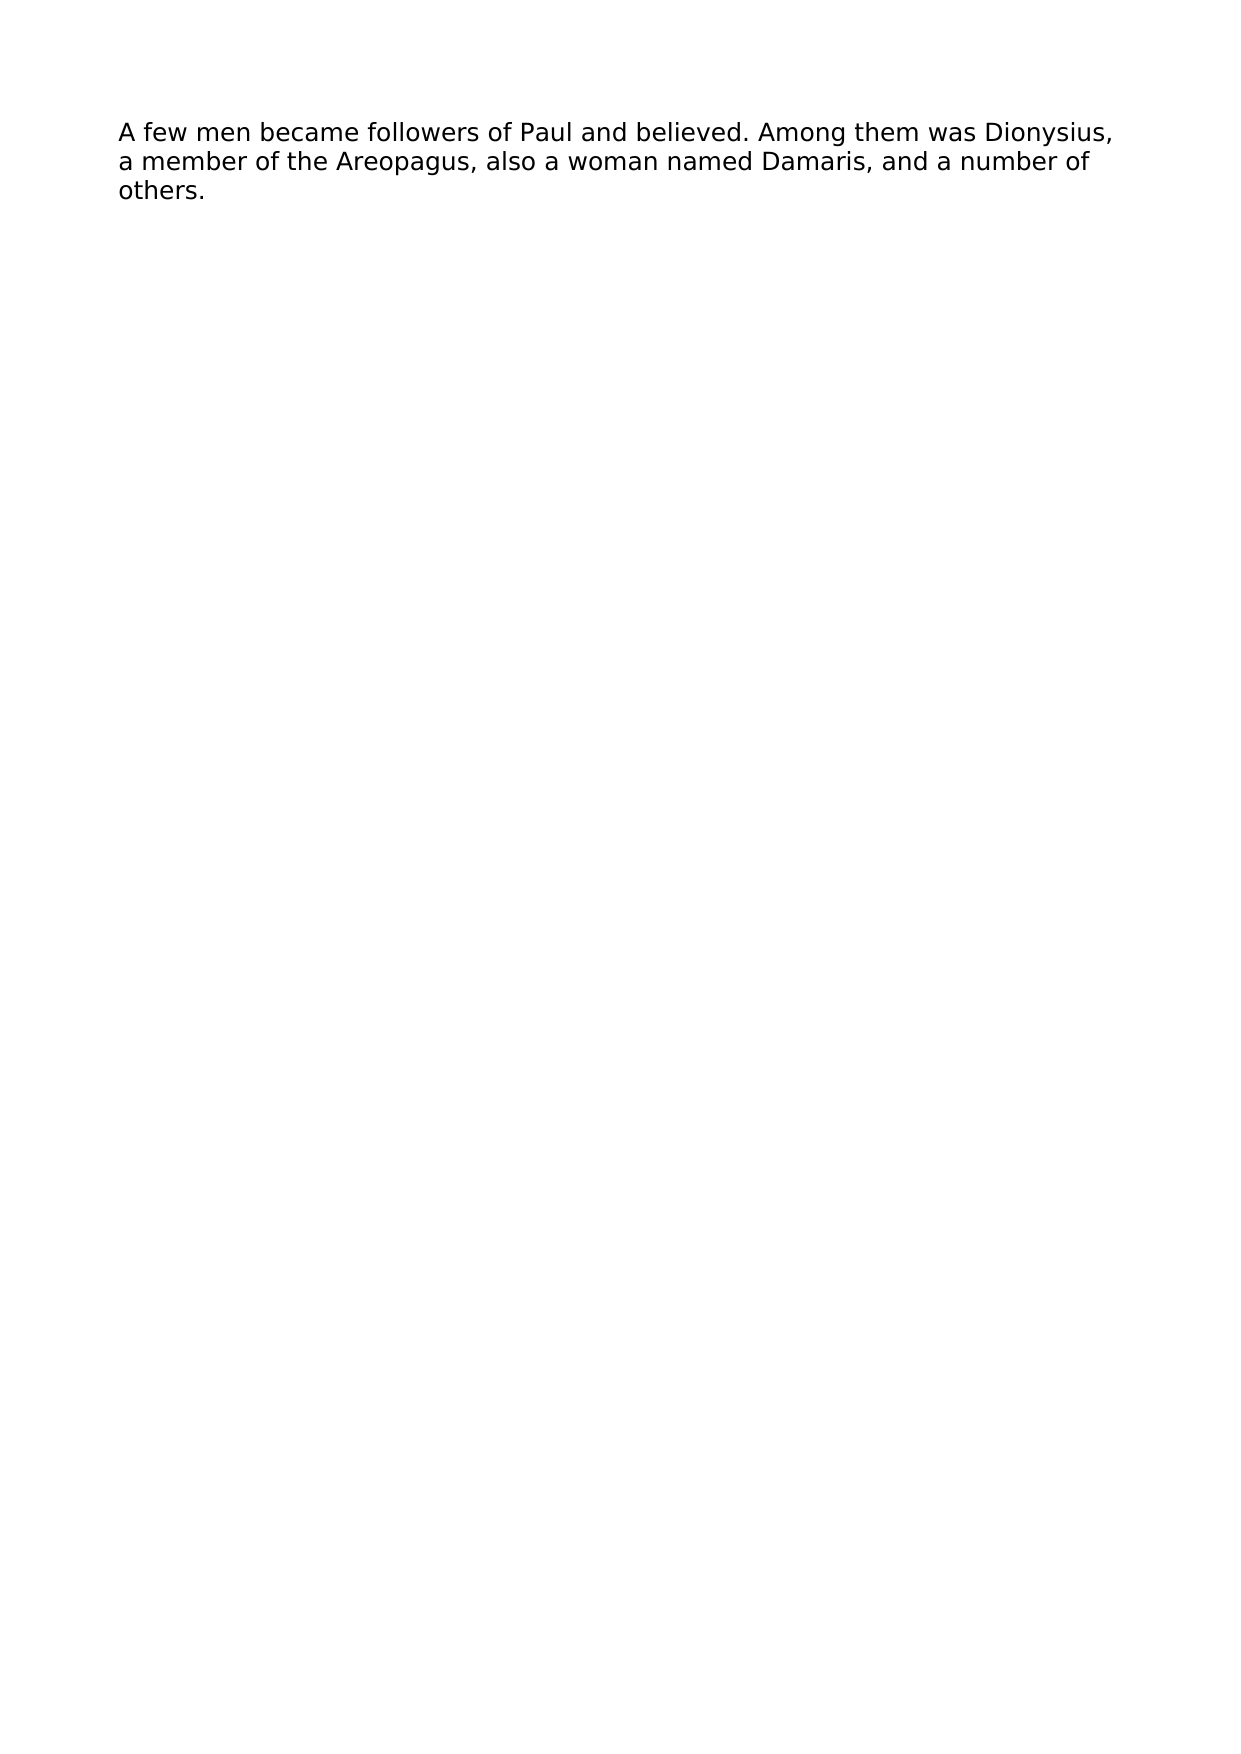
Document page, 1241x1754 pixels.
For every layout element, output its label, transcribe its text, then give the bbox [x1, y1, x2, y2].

text A few men became followers of Paul and believed. Among them was Dionysius, a member of the Areopagus, also a woman named Damaris, and a number of others. [118, 118, 1122, 206]
